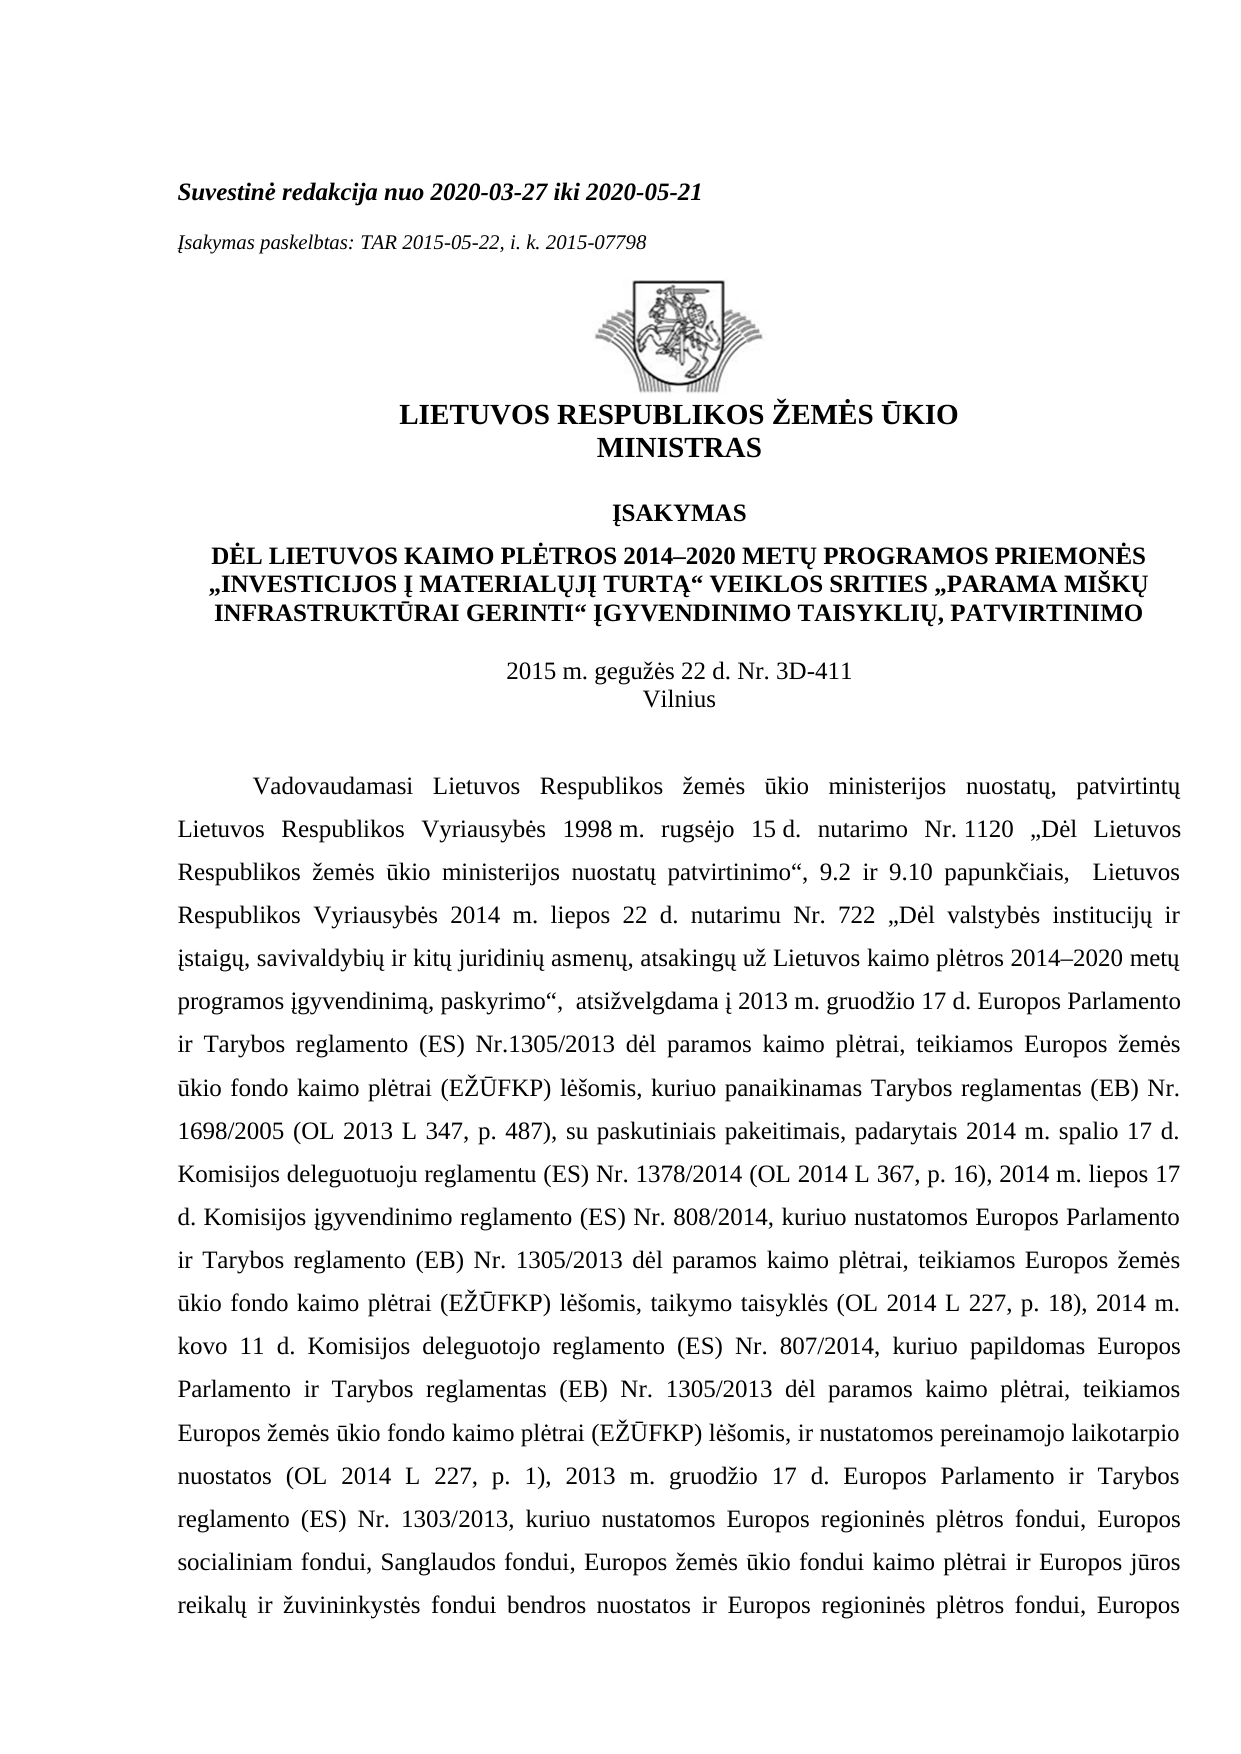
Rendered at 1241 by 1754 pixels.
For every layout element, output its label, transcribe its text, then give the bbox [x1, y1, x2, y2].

text DĖL LIETUVOS KAIMO PLĖTROS 2014–2020 METŲ PROGRAMOS PRIEMONĖS „INVESTICIJOS Į MATERIALŲJĮ TURTĄ“ VEIKLOS SRITIES „PARAMA MIŠKŲ INFRASTRUKTŪRAI GERINTI“ ĮGYVENDINIMO TAISYKLIŲ, PATVIRTINIMO [177, 541, 1181, 627]
text Vadovaudamasi Lietuvos Respublikos žemės ūkio ministerijos nuostatų, patvirtintų Lietuvos Respublikos Vyriausybės 1998 m. rugsėjo 15 d. nutarimo Nr. 1120 „Dėl Lietuvos Respublikos žemės ūkio ministerijos nuostatų patvirtinimo“, 9.2 ir 9.10 papunkčiais, Lietuvos Respublikos Vyriausybės 2014 m. liepos 22 d. nutarimu Nr. 722 „Dėl valstybės institucijų ir įstaigų, savivaldybių ir kitų juridinių asmenų, atsakingų už Lietuvos kaimo plėtros 2014–2020 metų programos įgyvendinimą, paskyrimo“, atsižvelgdama į 2013 m. gruodžio 17 d. Europos Parlamento ir Tarybos reglamento (ES) Nr.1305/2013 dėl paramos kaimo plėtrai, teikiamos Europos žemės ūkio fondo kaimo plėtrai (EŽŪFKP) lėšomis, kuriuo panaikinamas Tarybos reglamentas (EB) Nr. 1698/2005 (OL 2013 L 347, p. 487), su paskutiniais pakeitimais, padarytais 2014 m. spalio 17 d. Komisijos deleguotuoju reglamentu (ES) Nr. 1378/2014 (OL 2014 L 367, p. 16), 2014 m. liepos 17 d. Komisijos įgyvendinimo reglamento (ES) Nr. 808/2014, kuriuo nustatomos Europos Parlamento ir Tarybos reglamento (EB) Nr. 1305/2013 dėl paramos kaimo plėtrai, teikiamos Europos žemės ūkio fondo kaimo plėtrai (EŽŪFKP) lėšomis, taikymo taisyklės (OL 2014 L 227, p. 18), 2014 m. kovo 11 d. Komisijos deleguotojo reglamento (ES) Nr. 807/2014, kuriuo papildomas Europos Parlamento ir Tarybos reglamentas (EB) Nr. 1305/2013 dėl paramos kaimo plėtrai, teikiamos Europos žemės ūkio fondo kaimo plėtrai (EŽŪFKP) lėšomis, ir nustatomos pereinamojo laikotarpio nuostatos (OL 2014 L 227, p. 1), 2013 m. gruodžio 17 d. Europos Parlamento ir Tarybos reglamento (ES) Nr. 1303/2013, kuriuo nustatomos Europos regioninės plėtros fondui, Europos socialiniam fondui, Sanglaudos fondui, Europos žemės ūkio fondui kaimo plėtrai ir Europos jūros reikalų ir žuvininkystės fondui bendros nuostatos ir Europos regioninės plėtros fondui, Europos [177, 771, 1181, 1619]
text Įsakymas paskelbtas: TAR 2015-05-22, i. k. 2015-07798 [177, 230, 1181, 254]
text Suvestinė redakcija nuo 2020-03-27 iki 2020-05-21 [177, 177, 1181, 206]
text 2015 m. gegužės 22 d. Nr. 3D-411 [177, 656, 1181, 684]
text LIETUVOS RESPUBLIKOS ŽEMĖS ŪKIO [177, 397, 1181, 431]
text Vilnius [177, 684, 1181, 713]
text ĮSAKYMAS [177, 498, 1181, 526]
text MINISTRAS [177, 431, 1181, 464]
